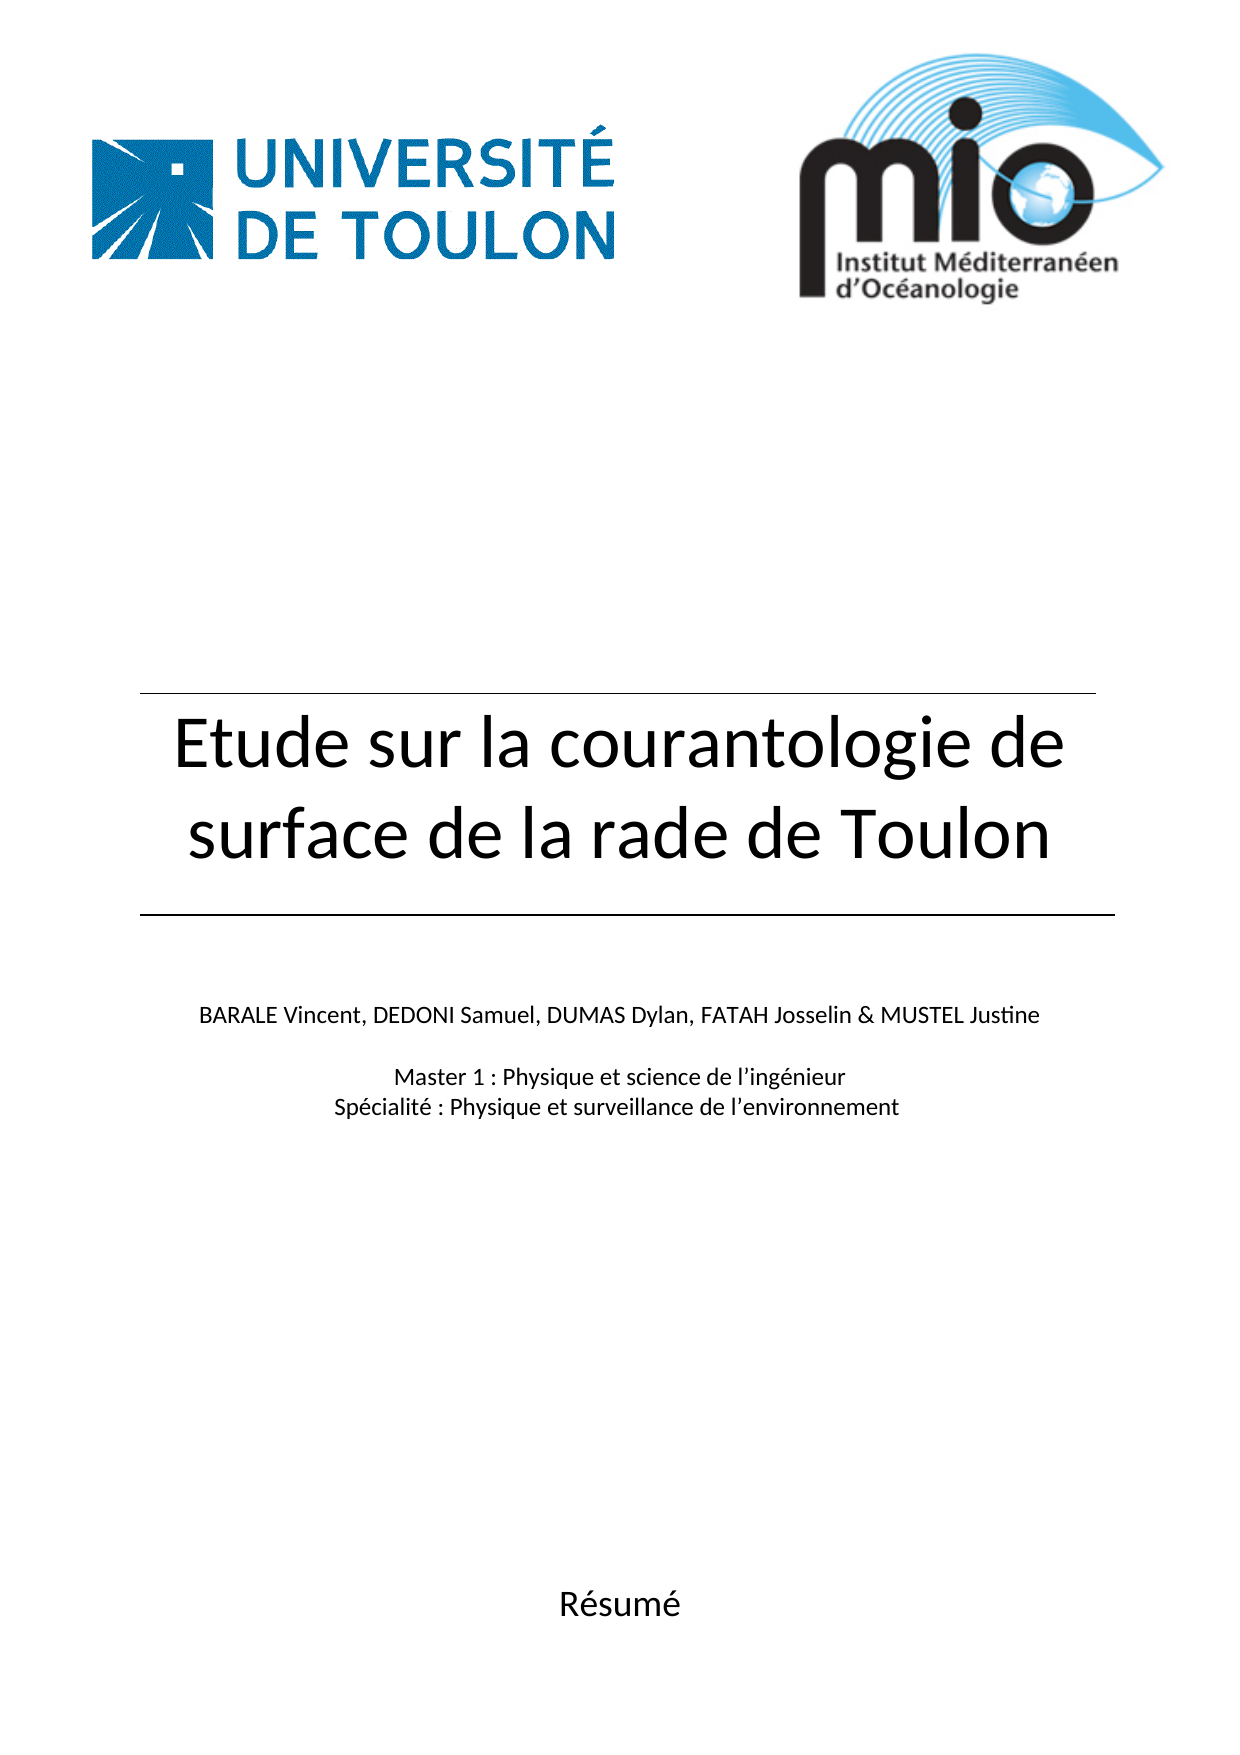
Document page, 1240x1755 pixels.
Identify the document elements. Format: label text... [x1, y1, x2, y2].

text Spécialité : Physique et surveillance de l’environnement [148, 1091, 1092, 1122]
text BARALE Vincent, DEDONI Samuel, DUMAS Dylan, FATAH Josselin & MUSTEL Justine [148, 999, 1092, 1030]
text Etude sur la courantologie de surface de la rade de Toulon [148, 694, 1092, 877]
text Master 1 : Physique et science de l’ingénieur [148, 1061, 1092, 1091]
text Résumé [148, 1579, 1092, 1625]
